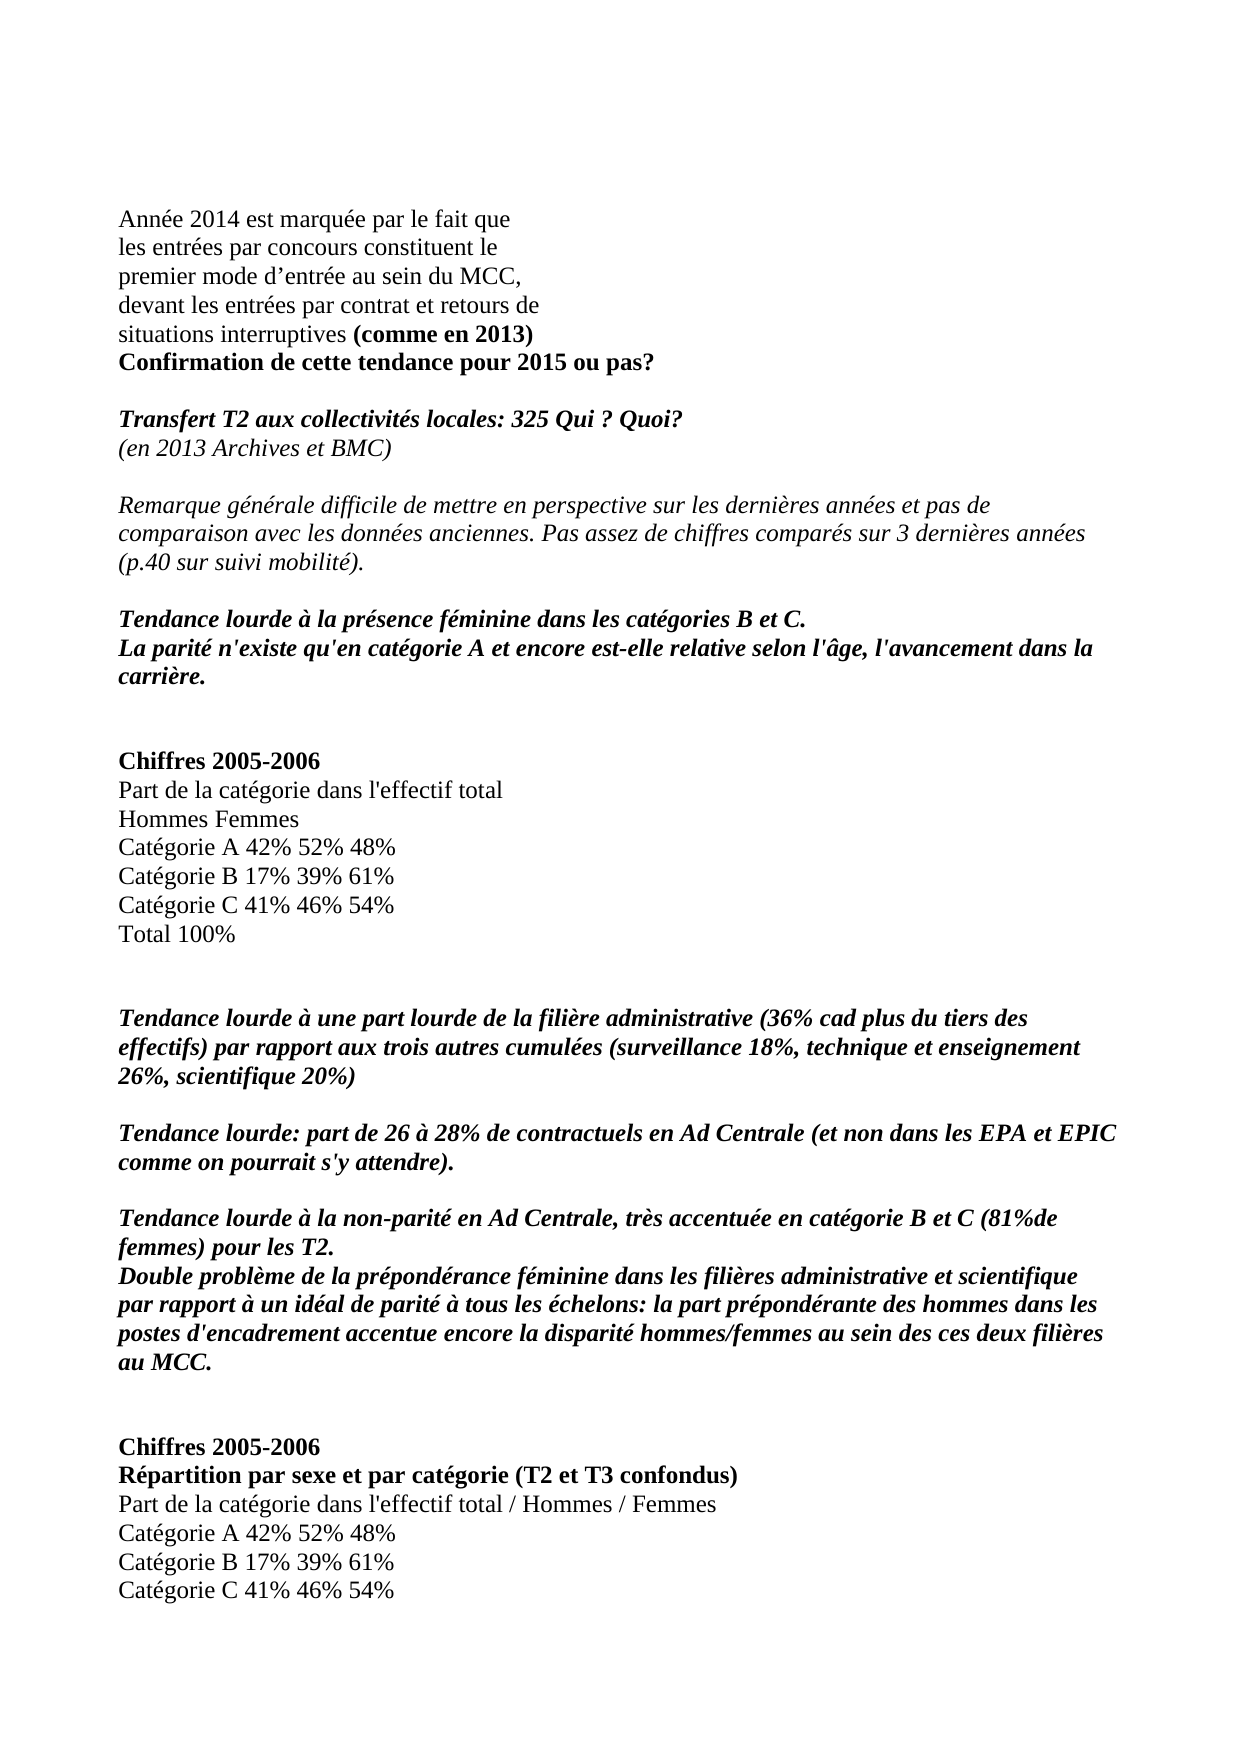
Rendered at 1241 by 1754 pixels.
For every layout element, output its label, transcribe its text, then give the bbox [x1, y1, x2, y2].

text Remarque générale difficile de mettre en perspective sur les dernières années et pas de comparaison avec les données anciennes. Pas assez de chiffres comparés sur 3 dernières années (p.40 sur suivi mobilité). [118, 490, 1122, 576]
text Part de la catégorie dans l'effectif total / Hommes / Femmes [118, 1489, 1122, 1518]
text Double problème de la prépondérance féminine dans les filières administrative et scientifique [118, 1261, 1122, 1289]
text Catégorie A 42% 52% 48% [118, 832, 1122, 861]
text Chiffres 2005-2006 [118, 1432, 1122, 1461]
text Hommes Femmes [118, 804, 1122, 832]
text Chiffres 2005-2006 [118, 746, 1122, 775]
text Tendance lourde: part de 26 à 28% de contractuels en Ad Centrale (et non dans les EPA et EPIC comme on pourrait s'y attendre). [118, 1118, 1122, 1175]
text Catégorie C 41% 46% 54% [118, 1576, 1122, 1604]
text situations interruptives (comme en 2013) [118, 319, 1122, 347]
text Répartition par sexe et par catégorie (T2 et T3 confondus) [118, 1461, 1122, 1489]
text Total 100% [118, 919, 1122, 947]
text Catégorie B 17% 39% 61% [118, 1547, 1122, 1576]
text Transfert T2 aux collectivités locales: 325 Qui ? Quoi? [118, 404, 1122, 433]
text Tendance lourde à la non-parité en Ad Centrale, très accentuée en catégorie B et C (81%de femmes) pour les T2. [118, 1203, 1122, 1261]
text Catégorie A 42% 52% 48% [118, 1518, 1122, 1547]
text Part de la catégorie dans l'effectif total [118, 775, 1122, 804]
text par rapport à un idéal de parité à tous les échelons: la part prépondérante des hommes dans les postes d'encadrement accentue encore la disparité hommes/femmes au sein des ces deux filières au MCC. [118, 1289, 1122, 1404]
text premier mode d’entrée au sein du MCC, [118, 261, 1122, 290]
text Catégorie C 41% 46% 54% [118, 890, 1122, 919]
text La parité n'existe qu'en catégorie A et encore est-elle relative selon l'âge, l'avancement dans la carrière. [118, 633, 1122, 690]
text devant les entrées par contrat et retours de [118, 290, 1122, 319]
text les entrées par concours constituent le [118, 232, 1122, 261]
text Catégorie B 17% 39% 61% [118, 861, 1122, 890]
text Tendance lourde à la présence féminine dans les catégories B et C. [118, 604, 1122, 633]
text Année 2014 est marquée par le fait que [118, 204, 1122, 232]
text Confirmation de cette tendance pour 2015 ou pas? [118, 347, 1122, 376]
text (en 2013 Archives et BMC) [118, 433, 1122, 462]
text Tendance lourde à une part lourde de la filière administrative (36% cad plus du tiers des effectifs) par rapport aux trois autres cumulées (surveillance 18%, technique et enseignement 26%, scientifique 20%) [118, 1003, 1122, 1090]
